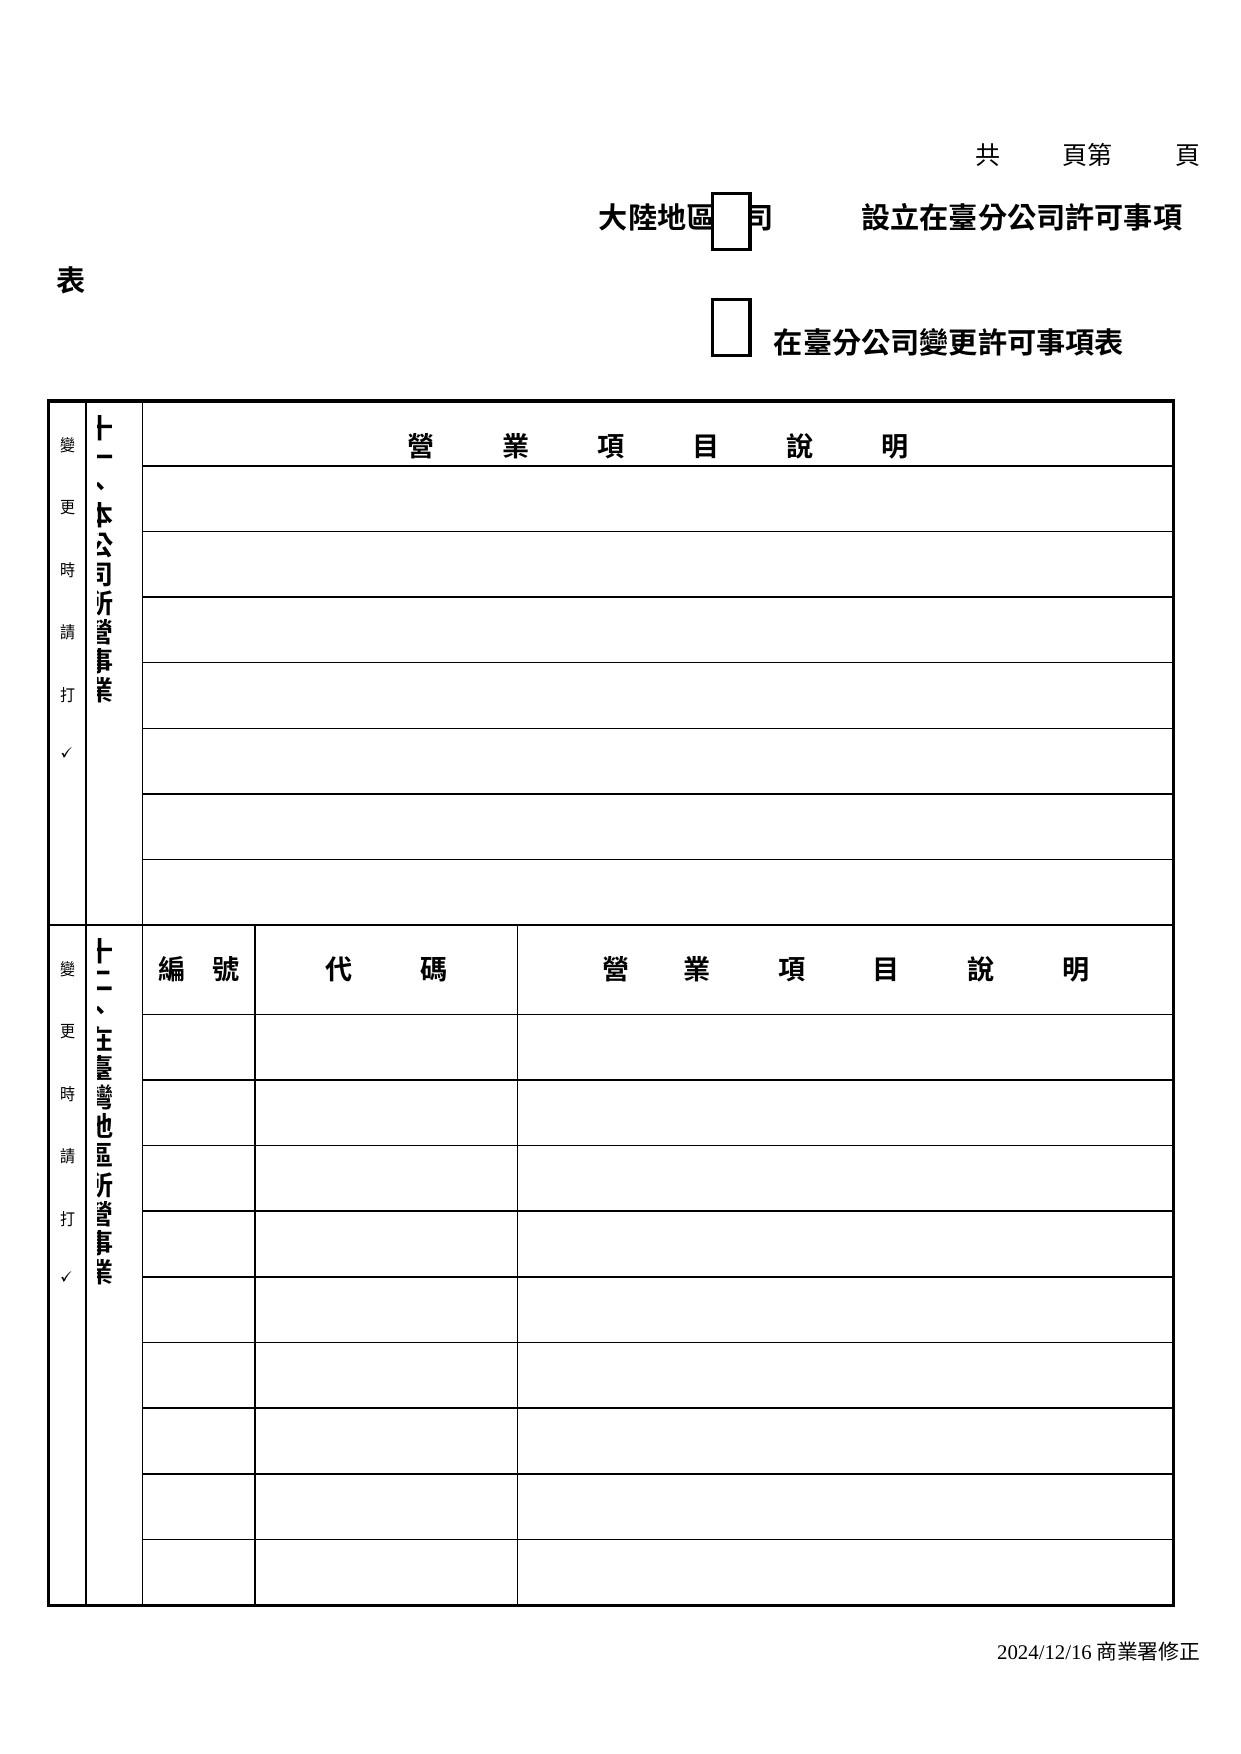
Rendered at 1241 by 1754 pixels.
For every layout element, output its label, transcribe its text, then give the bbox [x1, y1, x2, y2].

table_cell [143, 1278, 254, 1342]
table_cell [256, 1212, 517, 1276]
table_cell [518, 1015, 1172, 1079]
table_cell 變更時請打  [50, 926, 85, 1604]
table_cell [518, 1409, 1172, 1473]
table_cell [143, 1212, 254, 1276]
table_cell [143, 1475, 254, 1538]
table_cell [143, 598, 1172, 662]
table_cell [143, 1015, 254, 1079]
table_cell [518, 1278, 1172, 1342]
table_cell [256, 1146, 517, 1210]
table_cell [143, 467, 1172, 531]
table_cell [518, 1081, 1172, 1145]
table_cell [256, 1343, 517, 1407]
table_cell [518, 1343, 1172, 1407]
table_cell [143, 860, 1172, 924]
text 在臺分公司變更許可事項表 [56, 299, 1200, 362]
text 大陸地區公司 設立在臺分公司許可事項表 [56, 174, 1200, 299]
table_header 十一、本公司所營事業 [87, 403, 142, 924]
table_cell 代 碼 [256, 926, 517, 1013]
table_cell [518, 1212, 1172, 1276]
table_cell [256, 1278, 517, 1342]
table_cell [256, 1081, 517, 1145]
table_cell [256, 1409, 517, 1473]
table_cell [143, 729, 1172, 793]
table_cell [256, 1015, 517, 1079]
table_header 營 業 項 目 說 明 [143, 403, 1172, 465]
table_cell 編 號 [143, 926, 254, 1013]
table_cell [143, 1409, 254, 1473]
table_cell [143, 532, 1172, 596]
table_cell [518, 1540, 1172, 1604]
table_cell [143, 1081, 254, 1145]
table_cell [143, 1540, 254, 1604]
table_header 變更時請打  [50, 403, 85, 924]
table_cell [256, 1475, 517, 1538]
table_cell [518, 1475, 1172, 1538]
text 共 頁第 頁 [56, 112, 1200, 174]
table_cell [143, 795, 1172, 859]
table_cell [256, 1540, 517, 1604]
table_cell 十二、在臺灣地區所營事業 [87, 926, 142, 1604]
table_cell 營 業 項 目 說 明 [518, 926, 1172, 1013]
table_cell [143, 1343, 254, 1407]
table_cell [143, 1146, 254, 1210]
table_cell [518, 1146, 1172, 1210]
table_cell [143, 663, 1172, 727]
